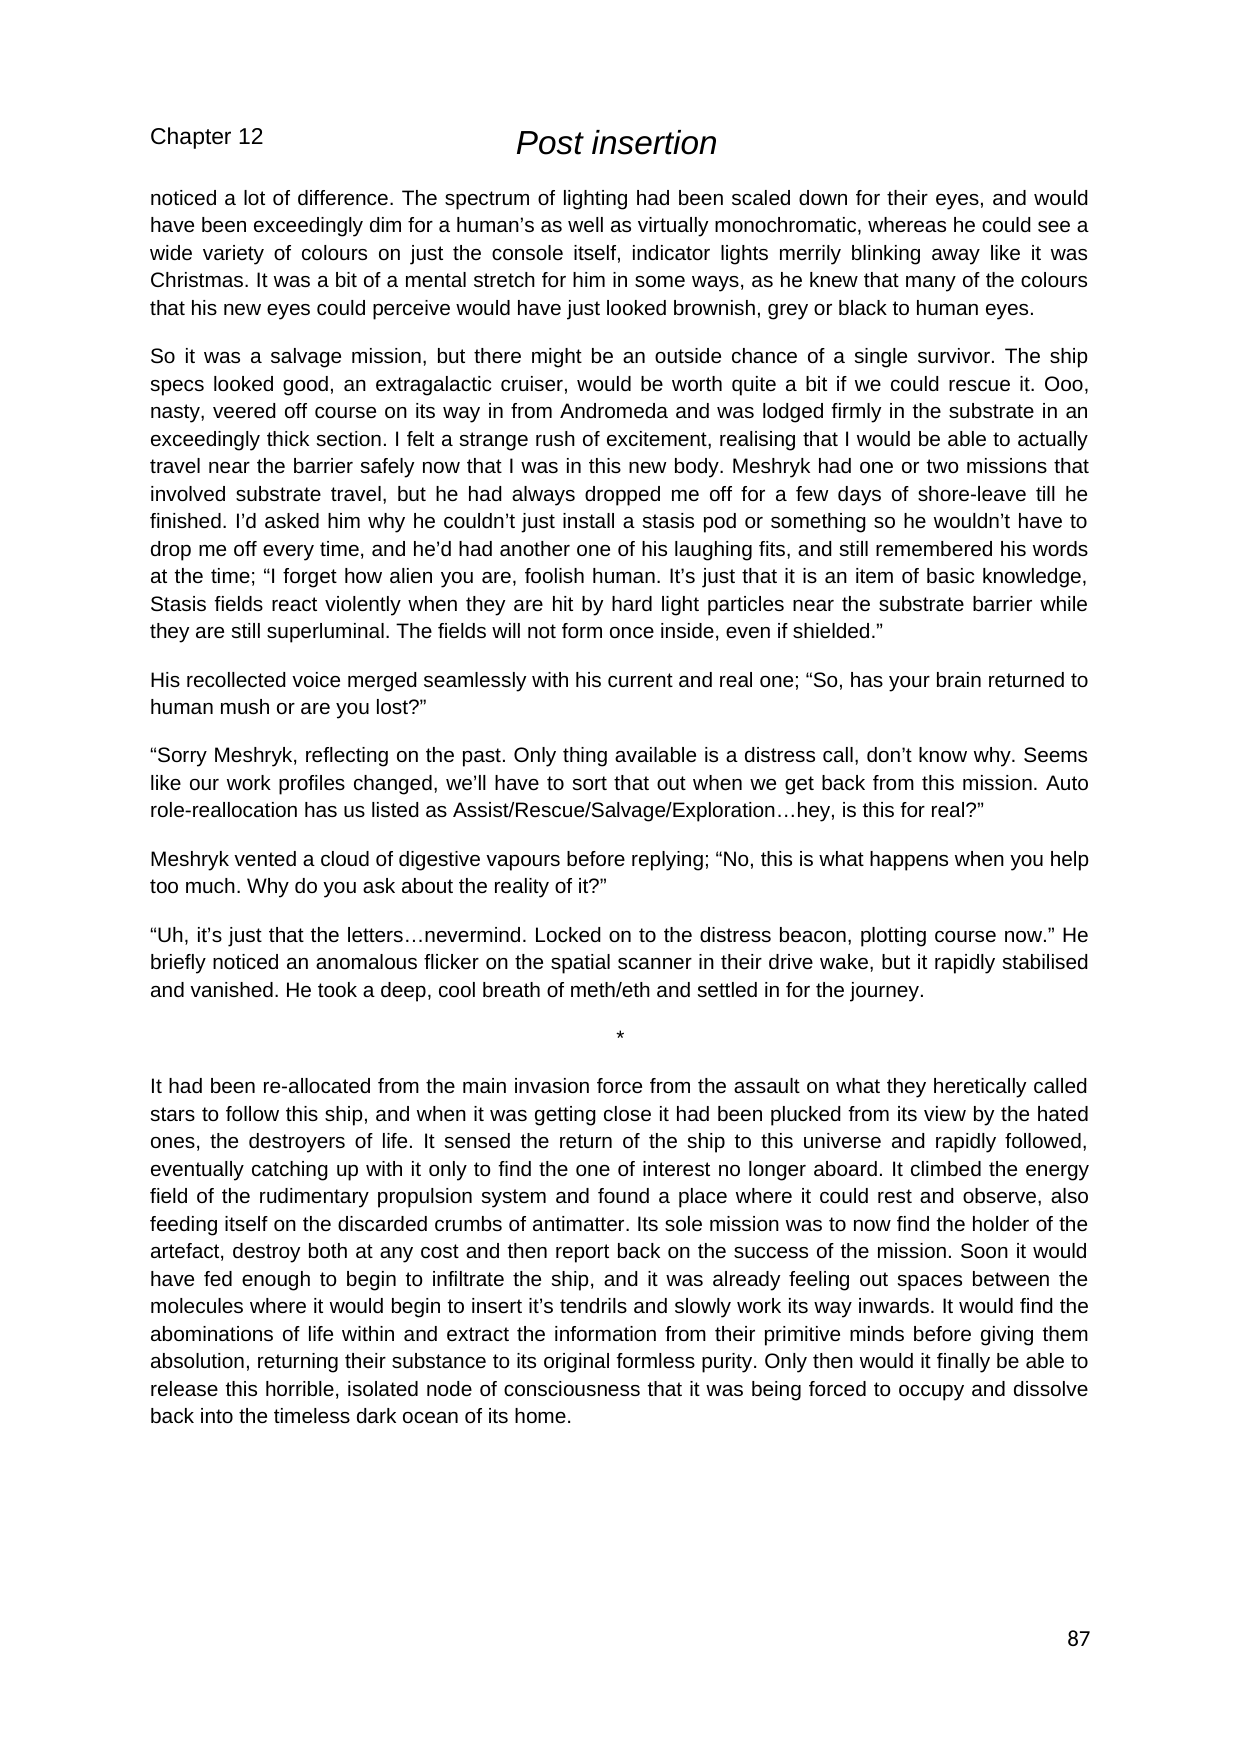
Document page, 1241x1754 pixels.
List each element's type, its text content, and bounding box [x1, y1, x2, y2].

text So it was a salvage mission, but there might be an outside chance of a single survivor. The ship specs looked good, an extragalactic cruiser, would be worth quite a bit if we could rescue it. Ooo, nasty, veered off course on its way in from Andromeda and was lodged firmly in the substrate in an exceedingly thick section. I felt a strange rush of excitement, realising that I would be able to actually travel near the barrier safely now that I was in this new body. Meshryk had one or two missions that involved substrate travel, but he had always dropped me off for a few days of shore-leave till he finished. I’d asked him why he couldn’t just install a stasis pod or something so he wouldn’t have to drop me off every time, and he’d had another one of his laughing fits, and still remembered his words at the time; “I forget how alien you are, foolish human. It’s just that it is an item of basic knowledge, Stasis fields react violently when they are hit by hard light particles near the substrate barrier while they are still superluminal. The fields will not form once inside, even if shielded.” [150, 344, 1090, 643]
text “Uh, it’s just that the letters…nevermind. Locked on to the distress beacon, plotting course now.” He briefly noticed an anomalous flicker on the spatial scanner in their drive wake, but it rapidly stabilised and vanished. He took a deep, cool breath of meth/eth and settled in for the journey. [150, 922, 1090, 1001]
text noticed a lot of difference. The spectrum of lighting had been scaled down for their eyes, and would have been exceedingly dim for a human’s as well as virtually monochromatic, whereas he could see a wide variety of colours on just the console itself, indicator lights merrily blinking away like it was Christmas. It was a bit of a mental stretch for him in some ways, as he knew that many of the colours that his new eyes could perceive would have just looked brownish, grey or black to human eyes. [150, 186, 1090, 320]
text * [150, 1026, 1090, 1050]
text “Sorry Meshryk, reflecting on the past. Only thing available is a distress call, don’t know why. Seems like our work profiles changed, we’ll have to sort that out when we get back from this mission. Auto role-reallocation has us listed as Assist/Rescue/Salvage/Exploration…hey, is this for real?” [150, 743, 1090, 822]
text His recollected voice merged seamlessly with his current and real one; “So, has your brain returned to human mush or are you lost?” [150, 667, 1090, 719]
text It had been re-allocated from the main invasion force from the assault on what they heretically called stars to follow this ship, and when it was getting close it had been plucked from its view by the hated ones, the destroyers of life. It sensed the return of the ship to this universe and rapidly followed, eventually catching up with it only to find the one of interest no longer aboard. It climbed the energy field of the rudimentary propulsion system and found a place where it could rest and observe, also feeding itself on the discarded crumbs of antimatter. Its sole mission was to now find the holder of the artefact, destroy both at any cost and then report back on the success of the mission. Soon it would have fed enough to begin to infiltrate the ship, and it was already feeling out spaces between the molecules where it would begin to insert it’s tendrils and slowly work its way inwards. It would find the abominations of life within and extract the information from their primitive minds before giving them absolution, returning their substance to its original formless purity. Only then would it finally be able to release this horrible, isolated node of consciousness that it was being forced to occupy and dissolve back into the timeless dark ocean of its home. [150, 1074, 1090, 1428]
text Meshryk vented a cloud of digestive vapours before replying; “No, this is what happens when you help too much. Why do you ask about the reality of it?” [150, 847, 1090, 898]
